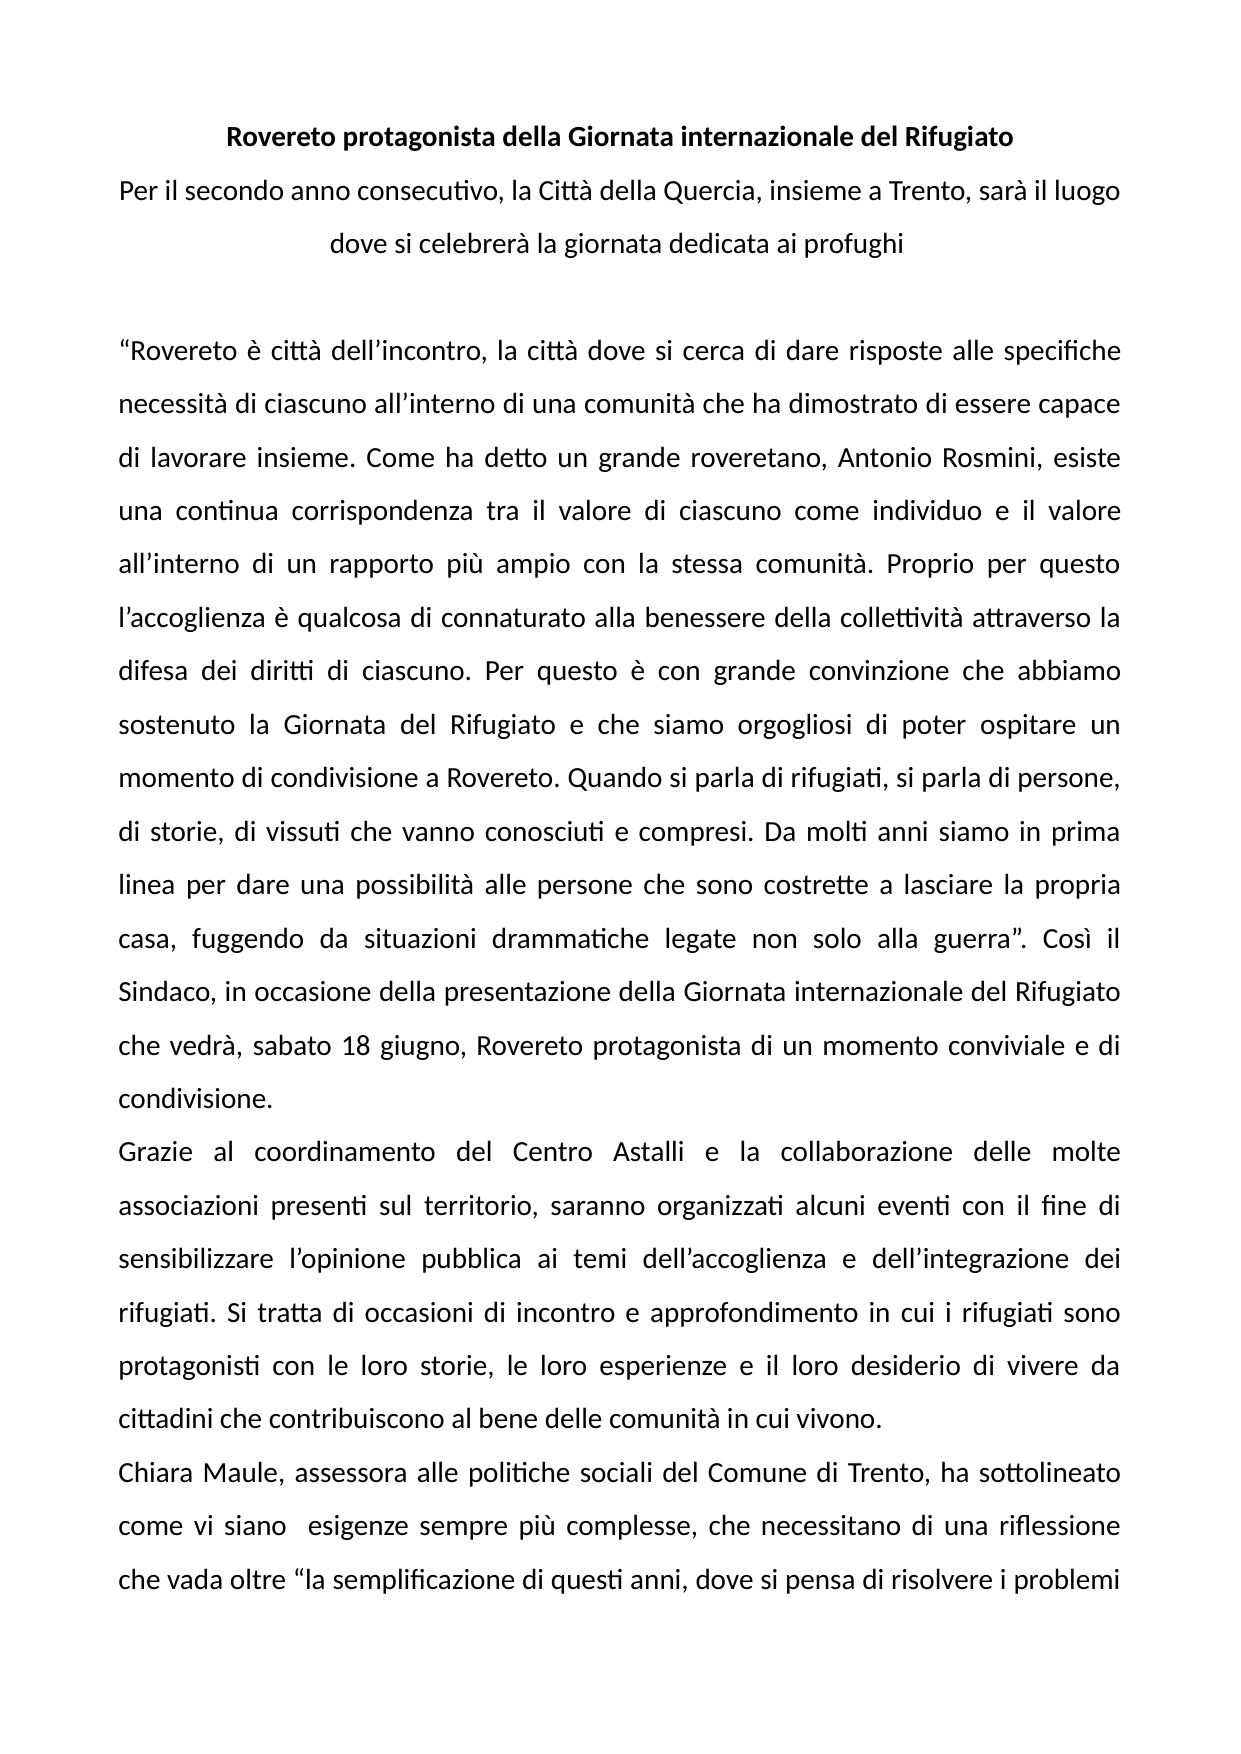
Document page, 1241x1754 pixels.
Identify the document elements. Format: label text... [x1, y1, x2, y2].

text “Rovereto è città dell’incontro, la città dove si cerca di dare risposte alle specifiche necessità di ciascuno all’interno di una comunità che ha dimostrato di essere capace di lavorare insieme. Come ha detto un grande roveretano, Antonio Rosmini, esiste una continua corrispondenza tra il valore di ciascuno come individuo e il valore all’interno di un rapporto più ampio con la stessa comunità. Proprio per questo l’accoglienza è qualcosa di connaturato alla benessere della collettività attraverso la difesa dei diritti di ciascuno. Per questo è con grande convinzione che abbiamo sostenuto la Giornata del Rifugiato e che siamo orgogliosi di poter ospitare un momento di condivisione a Rovereto. Quando si parla di rifugiati, si parla di persone, di storie, di vissuti che vanno conosciuti e compresi. Da molti anni siamo in prima linea per dare una possibilità alle persone che sono costrette a lasciare la propria casa, fuggendo da situazioni drammatiche legate non solo alla guerra”. Così il Sindaco, in occasione della presentazione della Giornata internazionale del Rifugiato che vedrà, sabato 18 giugno, Rovereto protagonista di un momento conviviale e di condivisione. [118, 332, 1122, 1116]
text Per il secondo anno consecutivo, la Città della Quercia, insieme a Trento, sarà il luogo dove si celebrerà la giornata dedicata ai profughi [118, 172, 1122, 261]
text Chiara Maule, assessora alle politiche sociali del Comune di Trento, ha sottolineato come vi siano esigenze sempre più complesse, che necessitano di una riflessione che vada oltre “la semplificazione di questi anni, dove si pensa di risolvere i problemi [118, 1454, 1122, 1597]
text Rovereto protagonista della Giornata internazionale del Rifugiato [118, 118, 1122, 154]
text Grazie al coordinamento del Centro Astalli e la collaborazione delle molte associazioni presenti sul territorio, saranno organizzati alcuni eventi con il fine di sensibilizzare l’opinione pubblica ai temi dell’accoglienza e dell’integrazione dei rifugiati. Si tratta di occasioni di incontro e approfondimento in cui i rifugiati sono protagonisti con le loro storie, le loro esperienze e il loro desiderio di vivere da cittadini che contribuiscono al bene delle comunità in cui vivono. [118, 1133, 1122, 1436]
